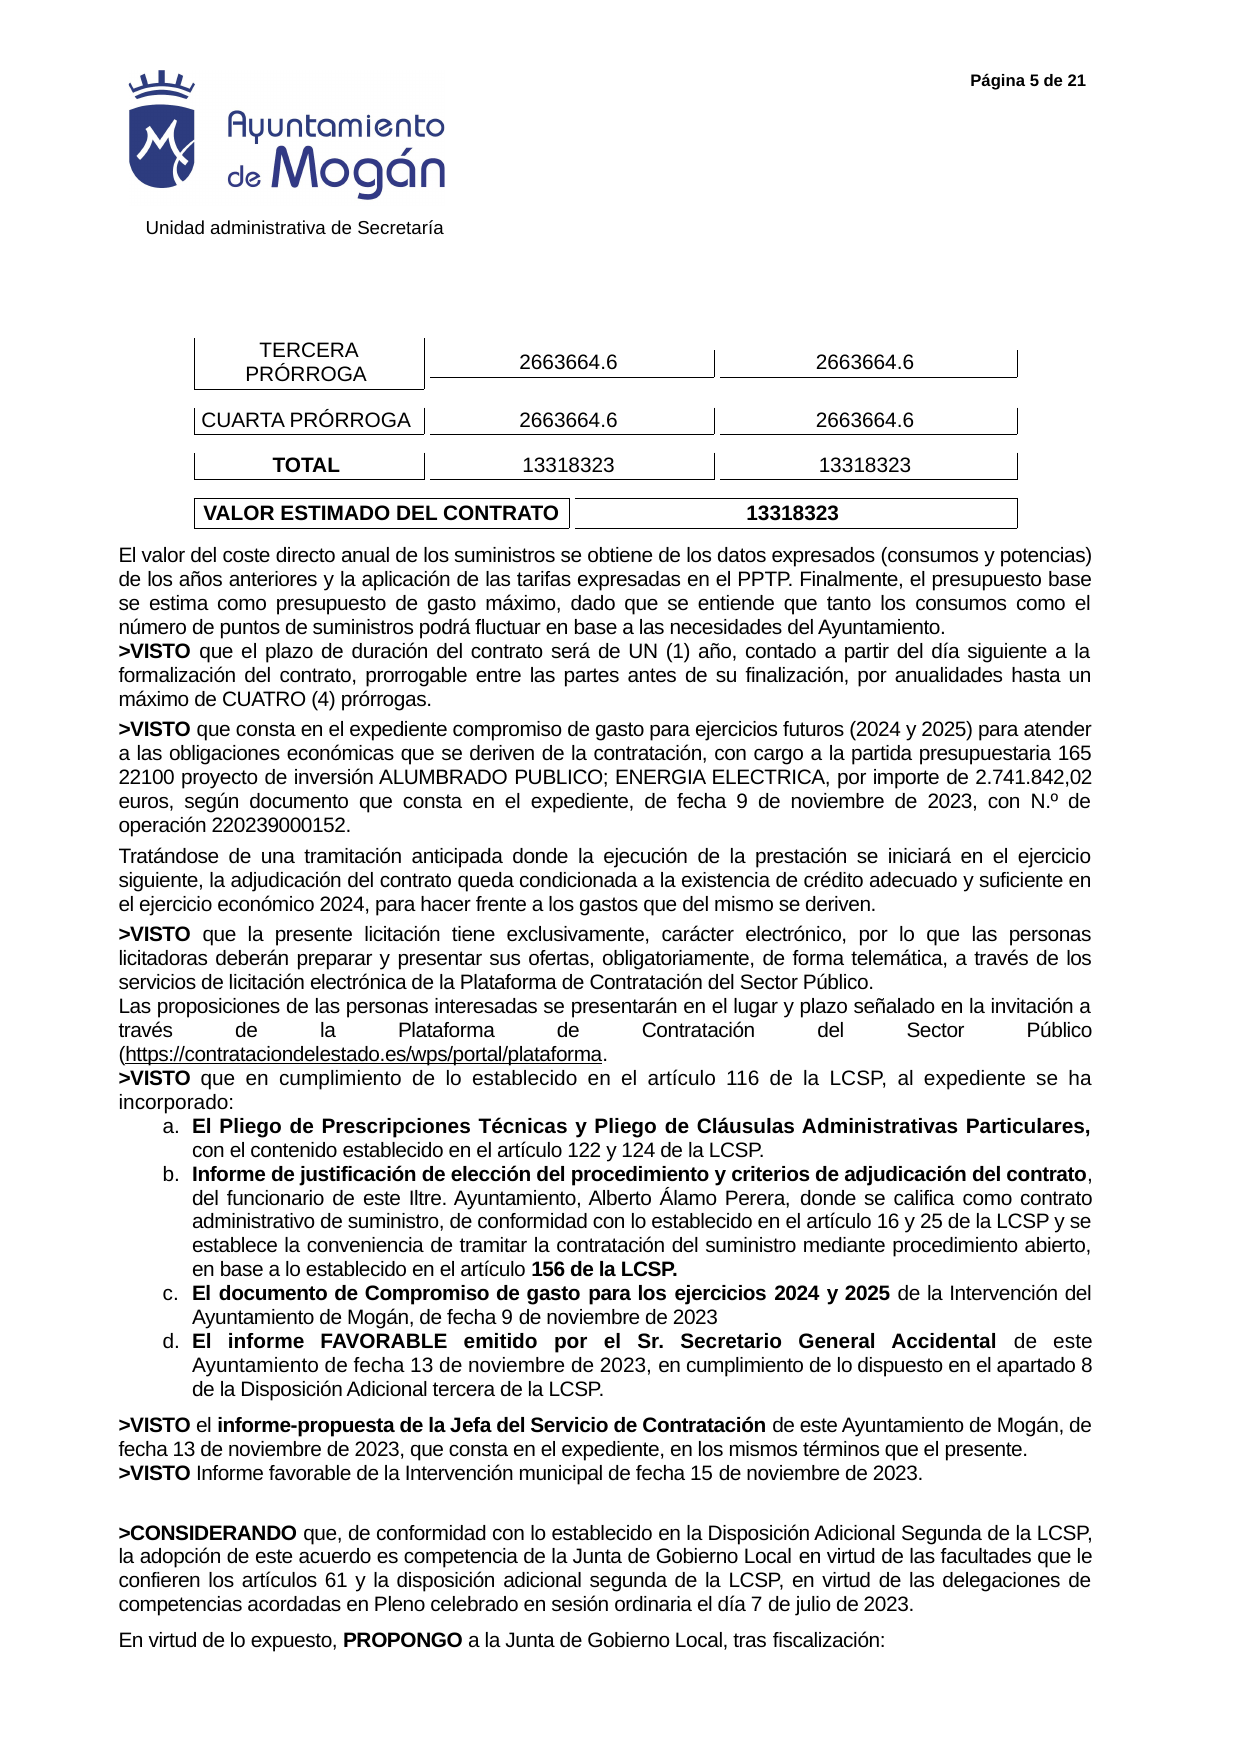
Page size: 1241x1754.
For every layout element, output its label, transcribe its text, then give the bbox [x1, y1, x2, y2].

table_cell CUARTA PRÓRROGA [191, 405, 427, 450]
text >CONSIDERANDO que, de conformidad con lo establecido en la Disposición Adicional Segunda de la LCSP, la adopción de este acuerdo es competencia de la Junta de Gobierno Local en virtud de las facultades que le confieren los artículos 61 y la disposición adicional segunda de la LCSP, en virtud de las delegaciones de competencias acordadas en Pleno celebrado en sesión ordinaria el día 7 de julio de 2023. [118, 1520, 1092, 1616]
text >VISTO el informe-propuesta de la Jefa del Servicio de Contratación de este Ayuntamiento de Mogán, de fecha 13 de noviembre de 2023, que consta en el expediente, en los mismos términos que el presente. [118, 1413, 1092, 1461]
text >VISTO Informe favorable de la Intervención municipal de fecha 15 de noviembre de 2023. [118, 1461, 1092, 1485]
table_cell TERCERA PRÓRROGA [191, 335, 427, 404]
table_cell 2663664,6 [717, 335, 1020, 404]
text Las proposiciones de las personas interesadas se presentarán en el lugar y plazo señalado en la invitación a través de la Plataforma de Contratación del Sector Público (https://contrataciondelestado.es/wps/portal/plataforma. [118, 994, 1092, 1066]
list El documento de Compromiso de gasto para los ejercicios 2024 y 2025 de la Intervención del Ayuntamiento de Mogán, de fecha 9 de noviembre de 2023 [162, 1281, 1092, 1329]
text >VISTO que la presente licitación tiene exclusivamente, carácter electrónico, por lo que las personas licitadoras deberán preparar y presentar sus ofertas, obligatoriamente, de forma telemática, a través de los servicios de licitación electrónica de la Plataforma de Contratación del Sector Público. [118, 922, 1092, 994]
text >VISTO que consta en el expediente compromiso de gasto para ejercicios futuros (2024 y 2025) para atender a las obligaciones económicas que se deriven de la contratación, con cargo a la partida presupuestaria 165 22100 proyecto de inversión ALUMBRADO PUBLICO; ENERGIA ELECTRICA, por importe de 2.741.842,02 euros, según documento que consta en el expediente, de fecha 9 de noviembre de 2023, con N.º de operación 220239000152. [118, 717, 1092, 837]
table_cell 13318323 [572, 495, 1020, 543]
text En virtud de lo expuesto, PROPONGO a la Junta de Gobierno Local, tras fiscalización: [118, 1628, 1092, 1652]
text El valor del coste directo anual de los suministros se obtiene de los datos expresados (consumos y potencias) de los años anteriores y la aplicación de las tarifas expresadas en el PPTP. Finalmente, el presupuesto base se estima como presupuesto de gasto máximo, dado que se entiende que tanto los consumos como el número de puntos de suministros podrá fluctuar en base a las necesidades del Ayuntamiento. [118, 543, 1092, 639]
text >VISTO que en cumplimiento de lo establecido en el artículo 116 de la LCSP, al expediente se ha incorporado: [118, 1066, 1092, 1113]
table_cell 2663664,6 [427, 405, 717, 450]
list El informe FAVORABLE emitido por el Sr. Secretario General Accidental de este Ayuntamiento de fecha 13 de noviembre de 2023, en cumplimiento de lo dispuesto en el apartado 8 de la Disposición Adicional tercera de la LCSP. [162, 1329, 1092, 1401]
table_cell 13318323 [717, 450, 1020, 495]
picture [128, 70, 445, 206]
list El Pliego de Prescripciones Técnicas y Pliego de Cláusulas Administrativas Particulares, con el contenido establecido en el artículo 122 y 124 de la LCSP. [162, 1113, 1092, 1161]
list Informe de justificación de elección del procedimiento y criterios de adjudicación del contrato, del funcionario de este Iltre. Ayuntamiento, Alberto Álamo Perera, donde se califica como contrato administrativo de suministro, de conformidad con lo establecido en el artículo 16 y 25 de la LCSP y se establece la conveniencia de tramitar la contratación del suministro mediante procedimiento abierto, en base a lo establecido en el artículo 156 de la LCSP. [162, 1161, 1092, 1281]
table_cell 2663664,6 [427, 335, 717, 404]
text Tratándose de una tramitación anticipada donde la ejecución de la prestación se iniciará en el ejercicio siguiente, la adjudicación del contrato queda condicionada a la existencia de crédito adecuado y suficiente en el ejercicio económico 2024, para hacer frente a los gastos que del mismo se deriven. [118, 843, 1092, 915]
table_cell VALOR ESTIMADO DEL CONTRATO [191, 495, 572, 543]
table_cell TOTAL [191, 450, 427, 495]
text >VISTO que el plazo de duración del contrato será de UN (1) año, contado a partir del día siguiente a la formalización del contrato, prorrogable entre las partes antes de su finalización, por anualidades hasta un máximo de CUATRO (4) prórrogas. [118, 639, 1092, 711]
table_cell 13318323 [427, 450, 717, 495]
table_cell 2663664,6 [717, 405, 1020, 450]
